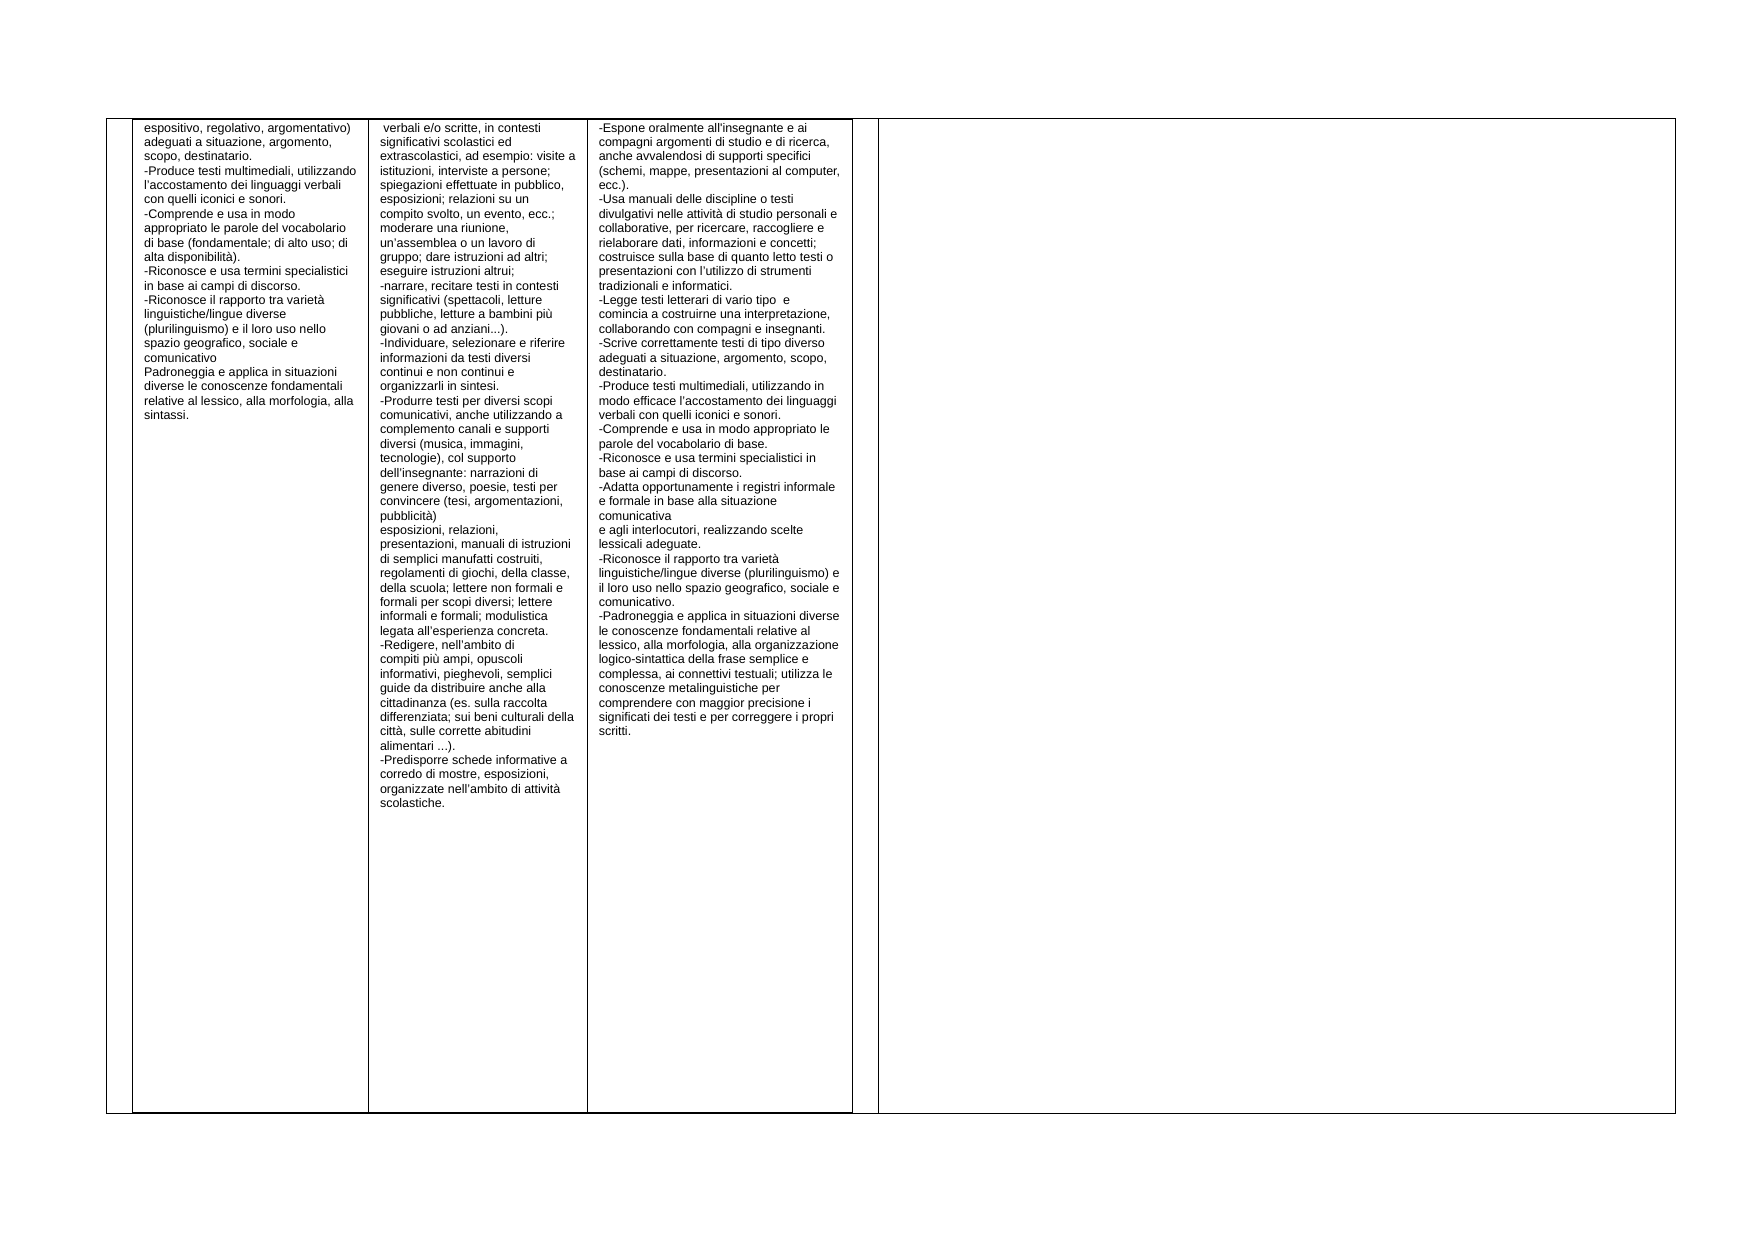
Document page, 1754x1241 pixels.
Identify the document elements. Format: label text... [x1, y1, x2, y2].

table_cell -Osservare ed analizzare comunicazioni tra interlocutori diversi (con filmati o conversazioni in classe con griglia di osservazione) rilevando contesto, scopo, destinatario della comunicazione e registro utilizzato e farne oggetto di spiegazione. -Analizzare testi comunicativi particolari, come es. il testo pubblicitario o il notiziario e rilevarne le caratteristiche lessicali, di struttura, di organizzazione; produrne a propria volta. -Realizzare tornei di argomentazione rispettando la struttura del testo e argomentando su tesi conformi rispetto al proprio pensiero -Effettuare comunicazioni verbali e/o scritte, in contesti significativi scolastici ed extrascolastici, ad esempio: visite a istituzioni, interviste a persone; spiegazioni effettuate in pubblico, esposizioni; relazioni su un compito svolto, un evento, ecc.; moderare una riunione, un’assemblea o un lavoro di gruppo; dare istruzioni ad altri; eseguire istruzioni altrui; -narrare, recitare testi in contesti significativi (spettacoli, letture pubbliche, letture a bambini più giovani o ad anziani...). -Individuare, selezionare e riferire informazioni da testi diversi continui e non continui e organizzarli in sintesi. -Produrre testi per diversi scopi comunicativi, anche utilizzando a complemento canali e supporti diversi (musica, immagini, tecnologie), col supporto dell’insegnante: narrazioni di genere diverso, poesie, testi per convincere (tesi, argomentazioni, pubblicità) esposizioni, relazioni, presentazioni, manuali di istruzioni di semplici manufatti costruiti, regolamenti di giochi, della classe, della scuola; lettere non formali e formali per scopi diversi; lettere informali e formali; modulistica legata all’esperienza concreta. -Redigere, nell’ambito di compiti più ampi, opuscoli informativi, pieghevoli, semplici guide da distribuire anche alla cittadinanza (es. sulla raccolta differenziata; sui beni culturali della città, sulle corrette abitudini alimentari ...). -Predisporre schede informative a corredo di mostre, esposizioni, organizzate nell’ambito di attività scolastiche. [369, 120, 587, 1112]
table_cell -Interagisce in modo efficace in diverse situazioni comunicative, rispettando gli interlocutori, le regole della conversazione e osservando un registro adeguato al contesto e ai destinatari. -Ascolta e comprende testi di vario tipo "diretti" e "trasmessi" dai media, riferendone il significato (es. esprimendo valutazioni e giudizi). -Espone oralmente all'insegnante e ai compagni argomenti di studio e di ricerca, anche avvalendosi di supporti specifici (schemi, mappe, presentazioni al computer, ecc.). -Legge testi di vario genere e tipologia esprimendo giudizi e ricavandone informazioni. -Scrive correttamente testi di tipo diverso (narrativo, descrittivo, espositivo, regolativo, argomentativo) adeguati a situazione, argomento, scopo, destinatario. -Produce testi multimediali, utilizzando l’accostamento dei linguaggi verbali con quelli iconici e sonori. -Comprende e usa in modo appropriato le parole del vocabolario di base (fondamentale; di alto uso; di alta disponibilità). -Riconosce e usa termini specialistici in base ai campi di discorso. -Riconosce il rapporto tra varietà linguistiche/lingue diverse (plurilinguismo) e il loro uso nello spazio geografico, sociale e comunicativo Padroneggia e applica in situazioni diverse le conoscenze fondamentali relative al lessico, alla morfologia, alla sintassi. [133, 120, 368, 1112]
table_cell -Interagisce in modo efficace in diverse situazioni comunicative, attraverso modalità dialogiche sempre rispettose delle idee degli altri; utilizza il dialogo, oltre che come strumento comunicativo, per apprendere informazioni ed elaborare opinioni su problemi riguardanti vari ambiti culturali e sociali. -Usa la comunicazione orale per collaborare con gli altri, ad esempio nella realizzazione di giochi o prodotti, nella elaborazione di progetti e nella formulazione di giudizi su problemi riguardanti vari ambiti culturali e sociali. -Ascolta e comprende testi di vario tipo "diretti" e "trasmessi" dai media, riconoscendone la fonte, il tema, le informazioni e la loro gerarchia, l'intenzione dell'emittente. -Espone oralmente all'insegnante e ai compagni argomenti di studio e di ricerca, anche avvalendosi di supporti specifici (schemi, mappe, presentazioni al computer, ecc.). -Usa manuali delle discipline o testi divulgativi nelle attività di studio personali e collaborative, per ricercare, raccogliere e rielaborare dati, informazioni e concetti; costruisce sulla base di quanto letto testi o presentazioni con l’utilizzo di strumenti tradizionali e informatici. -Legge testi letterari di vario tipo e comincia a costruirne una interpretazione, collaborando con compagni e insegnanti. -Scrive correttamente testi di tipo diverso adeguati a situazione, argomento, scopo, destinatario. -Produce testi multimediali, utilizzando in modo efficace l’accostamento dei linguaggi verbali con quelli iconici e sonori. -Comprende e usa in modo appropriato le parole del vocabolario di base. -Riconosce e usa termini specialistici in base ai campi di discorso. -Adatta opportunamente i registri informale e formale in base alla situazione comunicativa e agli interlocutori, realizzando scelte lessicali adeguate. -Riconosce il rapporto tra varietà linguistiche/lingue diverse (plurilinguismo) e il loro uso nello spazio geografico, sociale e comunicativo. -Padroneggia e applica in situazioni diverse le conoscenze fondamentali relative al lessico, alla morfologia, alla organizzazione logico-sintattica della frase semplice e complessa, ai connettivi testuali; utilizza le conoscenze metalinguistiche per comprendere con maggior precisione i significati dei testi e per correggere i propri scritti. [588, 120, 852, 1112]
table_header [853, 119, 878, 1113]
table_header [107, 119, 132, 1113]
table_header [879, 119, 1675, 1113]
